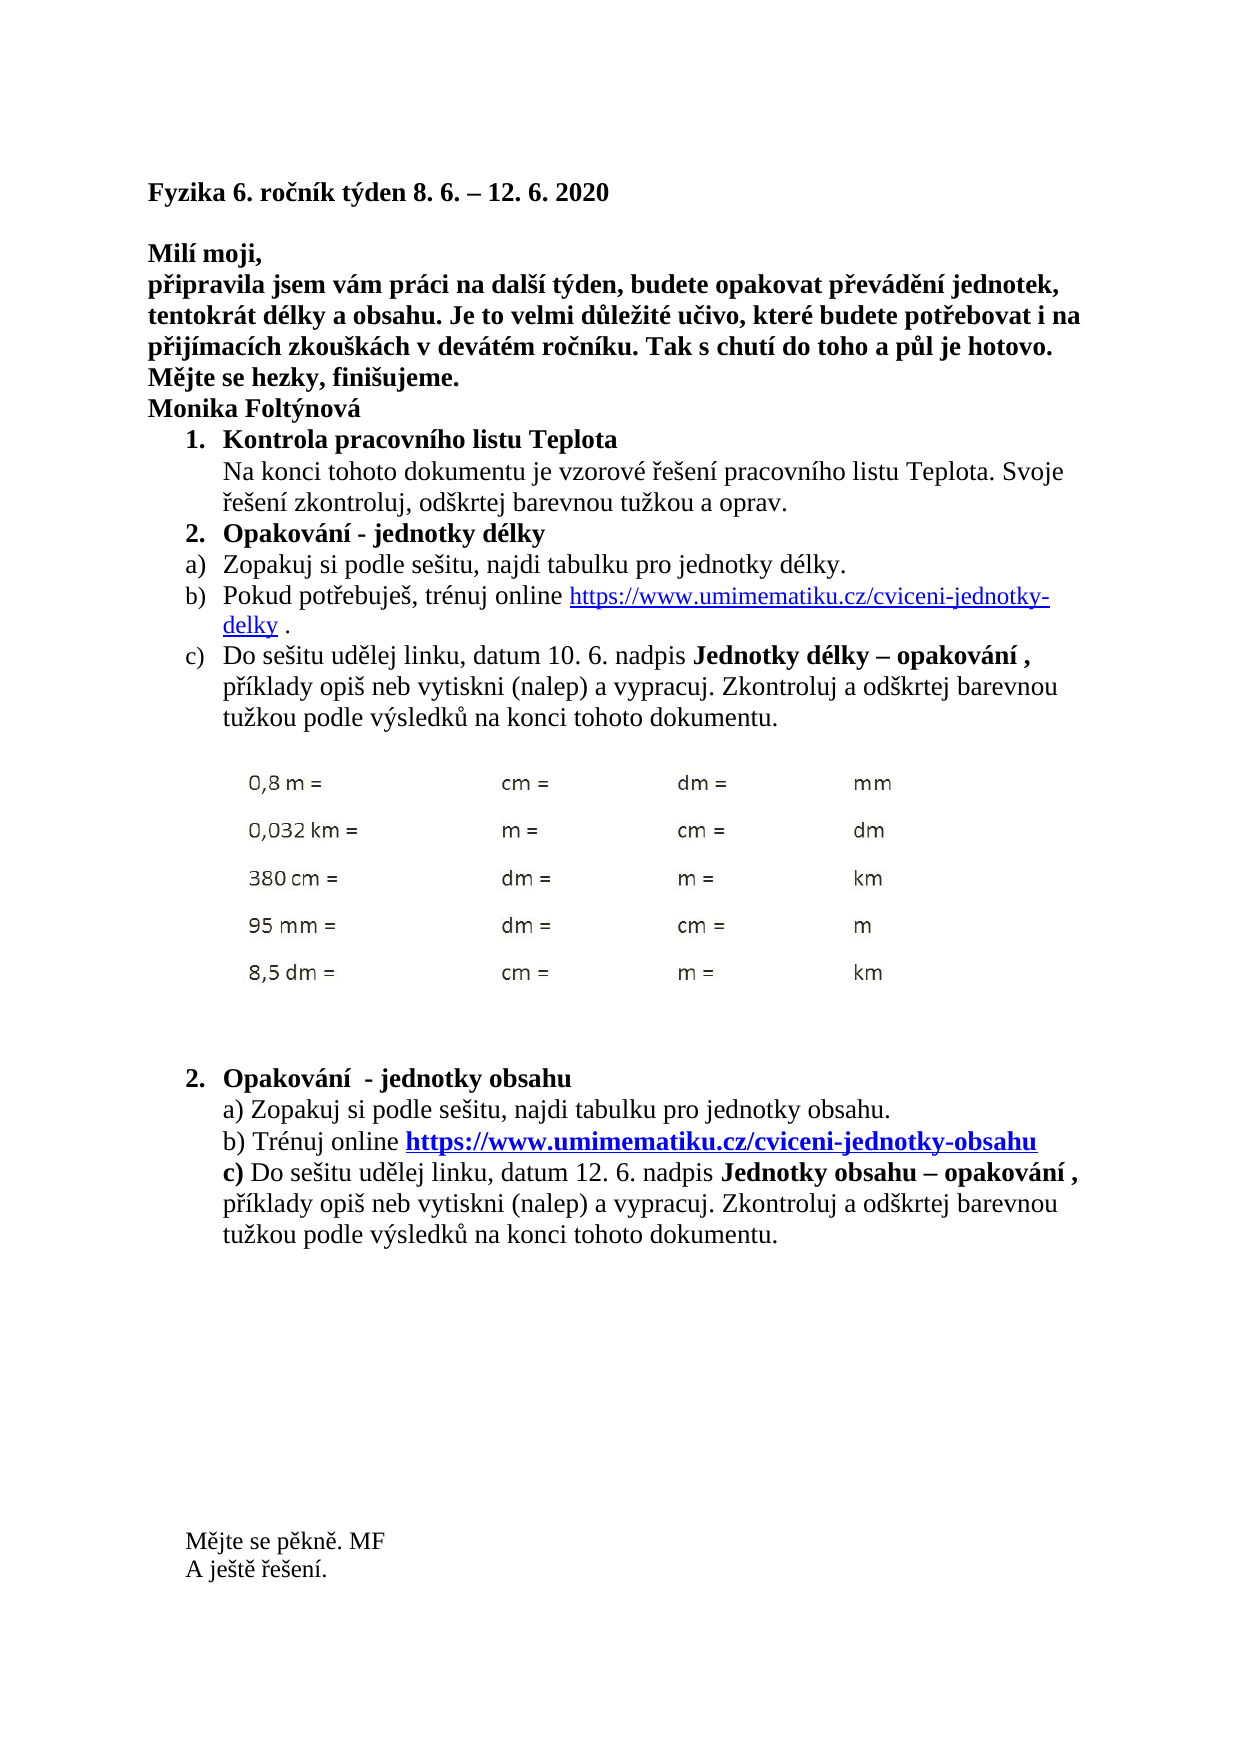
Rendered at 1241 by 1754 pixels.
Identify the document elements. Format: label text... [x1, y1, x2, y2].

list Opakování - jednotky obsahu [185, 1062, 1093, 1093]
text Monika Foltýnová [148, 392, 1093, 423]
text Milí moji, [148, 237, 1093, 268]
text Fyzika 6. ročník týden 8. 6. – 12. 6. 2020 [148, 177, 1093, 208]
text Mějte se hezky, finišujeme. [148, 361, 1093, 392]
list Opakování - jednotky délky [185, 517, 1093, 548]
list Na konci tohoto dokumentu je vzorové řešení pracovního listu Teplota. Svoje řešení zkontroluj, odškrtej barevnou tužkou a oprav. [185, 455, 1093, 517]
list b) Trénuj online https://www.umimematiku.cz/cviceni-jednotky-obsahu [185, 1124, 1093, 1156]
text připravila jsem vám práci na další týden, budete opakovat převádění jednotek, tentokrát délky a obsahu. Je to velmi důležité učivo, které budete potřebovat i na přijímacích zkouškách v devátém ročníku. Tak s chutí do toho a půl je hotovo. [148, 268, 1093, 361]
list Pokud potřebuješ, trénuj online https://www.umimematiku.cz/cviceni-jednotky-delky . [185, 579, 1093, 639]
list Do sešitu udělej linku, datum 10. 6. nadpis Jednotky délky – opakování , příklady opiš neb vytiskni (nalep) a vypracuj. Zkontroluj a odškrtej barevnou tužkou podle výsledků na konci tohoto dokumentu. [185, 639, 1093, 1033]
list c) Do sešitu udělej linku, datum 12. 6. nadpis Jednotky obsahu – opakování , příklady opiš neb vytiskni (nalep) a vypracuj. Zkontroluj a odškrtej barevnou tužkou podle výsledků na konci tohoto dokumentu. [185, 1156, 1093, 1249]
list a) Zopakuj si podle sešitu, najdi tabulku pro jednotky obsahu. [185, 1093, 1093, 1124]
picture [239, 741, 1063, 1025]
list Zopakuj si podle sešitu, najdi tabulku pro jednotky délky. [185, 548, 1093, 579]
list Kontrola pracovního listu Teplota [185, 423, 1093, 455]
text A ještě řešení. [185, 1554, 1093, 1583]
text Mějte se pěkně. MF [185, 1526, 1093, 1554]
